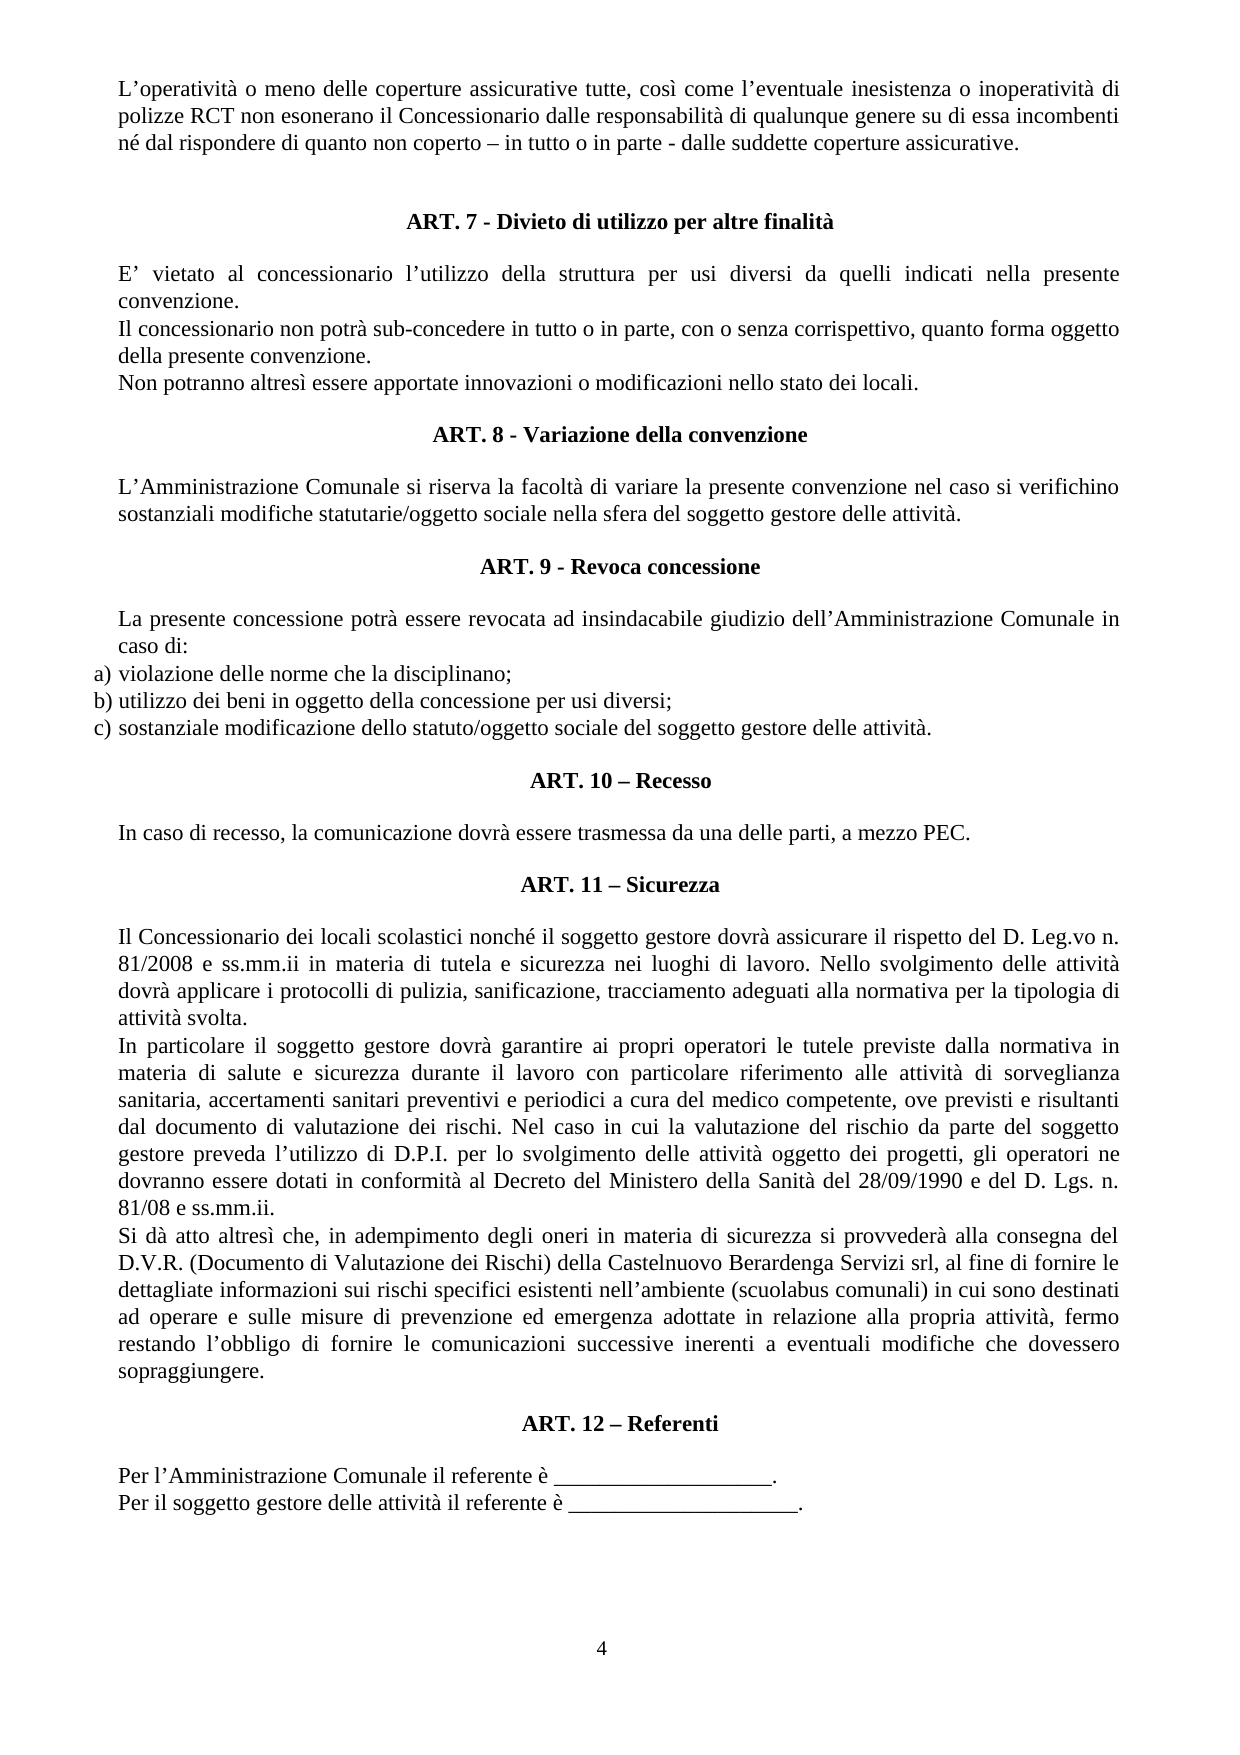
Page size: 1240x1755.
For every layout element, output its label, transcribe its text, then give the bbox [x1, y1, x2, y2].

text In particolare il soggetto gestore dovrà garantire ai propri operatori le tutele previste dalla normativa in materia di salute e sicurezza durante il lavoro con particolare riferimento alle attività di sorveglianza sanitaria, accertamenti sanitari preventivi e periodici a cura del medico competente, ove previsti e risultanti dal documento di valutazione dei rischi. Nel caso in cui la valutazione del rischio da parte del soggetto gestore preveda l’utilizzo di D.P.I. per lo svolgimento delle attività oggetto dei progetti, gli operatori ne dovranno essere dotati in conformità al Decreto del Ministero della Sanità del 28/09/1990 e del D. Lgs. n. 81/08 e ss.mm.ii. [118, 1032, 1121, 1221]
text Per l’Amministrazione Comunale il referente è ___________________. [118, 1462, 1121, 1488]
text E’ vietato al concessionario l’utilizzo della struttura per usi diversi da quelli indicati nella presente convenzione. [118, 260, 1121, 313]
text Per il soggetto gestore delle attività il referente è ____________________. [118, 1489, 1121, 1516]
list violazione delle norme che la disciplinano; [93, 660, 1121, 686]
text In caso di recesso, la comunicazione dovrà essere trasmessa da una delle parti, a mezzo PEC. [118, 819, 1121, 845]
subtitle ART. 11 – Sicurezza [118, 871, 1122, 897]
text L’operatività o meno delle coperture assicurative tutte, così come l’eventuale inesistenza o inoperatività di polizze RCT non esonerano il Concessionario dalle responsabilità di qualunque genere su di essa incombenti né dal rispondere di quanto non coperto – in tutto o in parte - dalle suddette coperture assicurative. [118, 75, 1121, 156]
text Il concessionario non potrà sub-concedere in tutto o in parte, con o senza corrispettivo, quanto forma oggetto della presente convenzione. [118, 314, 1121, 368]
text Il Concessionario dei locali scolastici nonché il soggetto gestore dovrà assicurare il rispetto del D. Leg.vo n. 81/2008 e ss.mm.ii in materia di tutela e sicurezza nei luoghi di lavoro. Nello svolgimento delle attività dovrà applicare i protocolli di pulizia, sanificazione, tracciamento adeguati alla normativa per la tipologia di attività svolta. [118, 923, 1121, 1031]
text L’Amministrazione Comunale si riserva la facoltà di variare la presente convenzione nel caso si verifichino sostanziali modifiche statutarie/oggetto sociale nella sfera del soggetto gestore delle attività. [118, 473, 1121, 527]
text La presente concessione potrà essere revocata ad insindacabile giudizio dell’Amministrazione Comunale in caso di: [118, 605, 1121, 659]
subtitle ART. 7 - Divieto di utilizzo per altre finalità [118, 208, 1122, 234]
list utilizzo dei beni in oggetto della concessione per usi diversi; [93, 687, 1121, 713]
text Si dà atto altresì che, in adempimento degli oneri in materia di sicurezza si provvederà alla consegna del D.V.R. (Documento di Valutazione dei Rischi) della Castelnuovo Berardenga Servizi srl, al fine di fornire le dettagliate informazioni sui rischi specifici esistenti nell’ambiente (scuolabus comunali) in cui sono destinati ad operare e sulle misure di prevenzione ed emergenza adottate in relazione alla propria attività, fermo restando l’obbligo di fornire le comunicazioni successive inerenti a eventuali modifiche che dovessero sopraggiungere. [118, 1222, 1121, 1383]
subtitle ART. 8 - Variazione della convenzione [118, 421, 1122, 448]
list sostanziale modificazione dello statuto/oggetto sociale del soggetto gestore delle attività. [93, 714, 1121, 741]
text Non potranno altresì essere apportate innovazioni o modificazioni nello stato dei locali. [118, 369, 1121, 395]
subtitle ART. 12 – Referenti [118, 1410, 1122, 1436]
text ART. 10 – Recesso [119, 767, 1122, 793]
subtitle ART. 9 - Revoca concessione [118, 553, 1122, 579]
